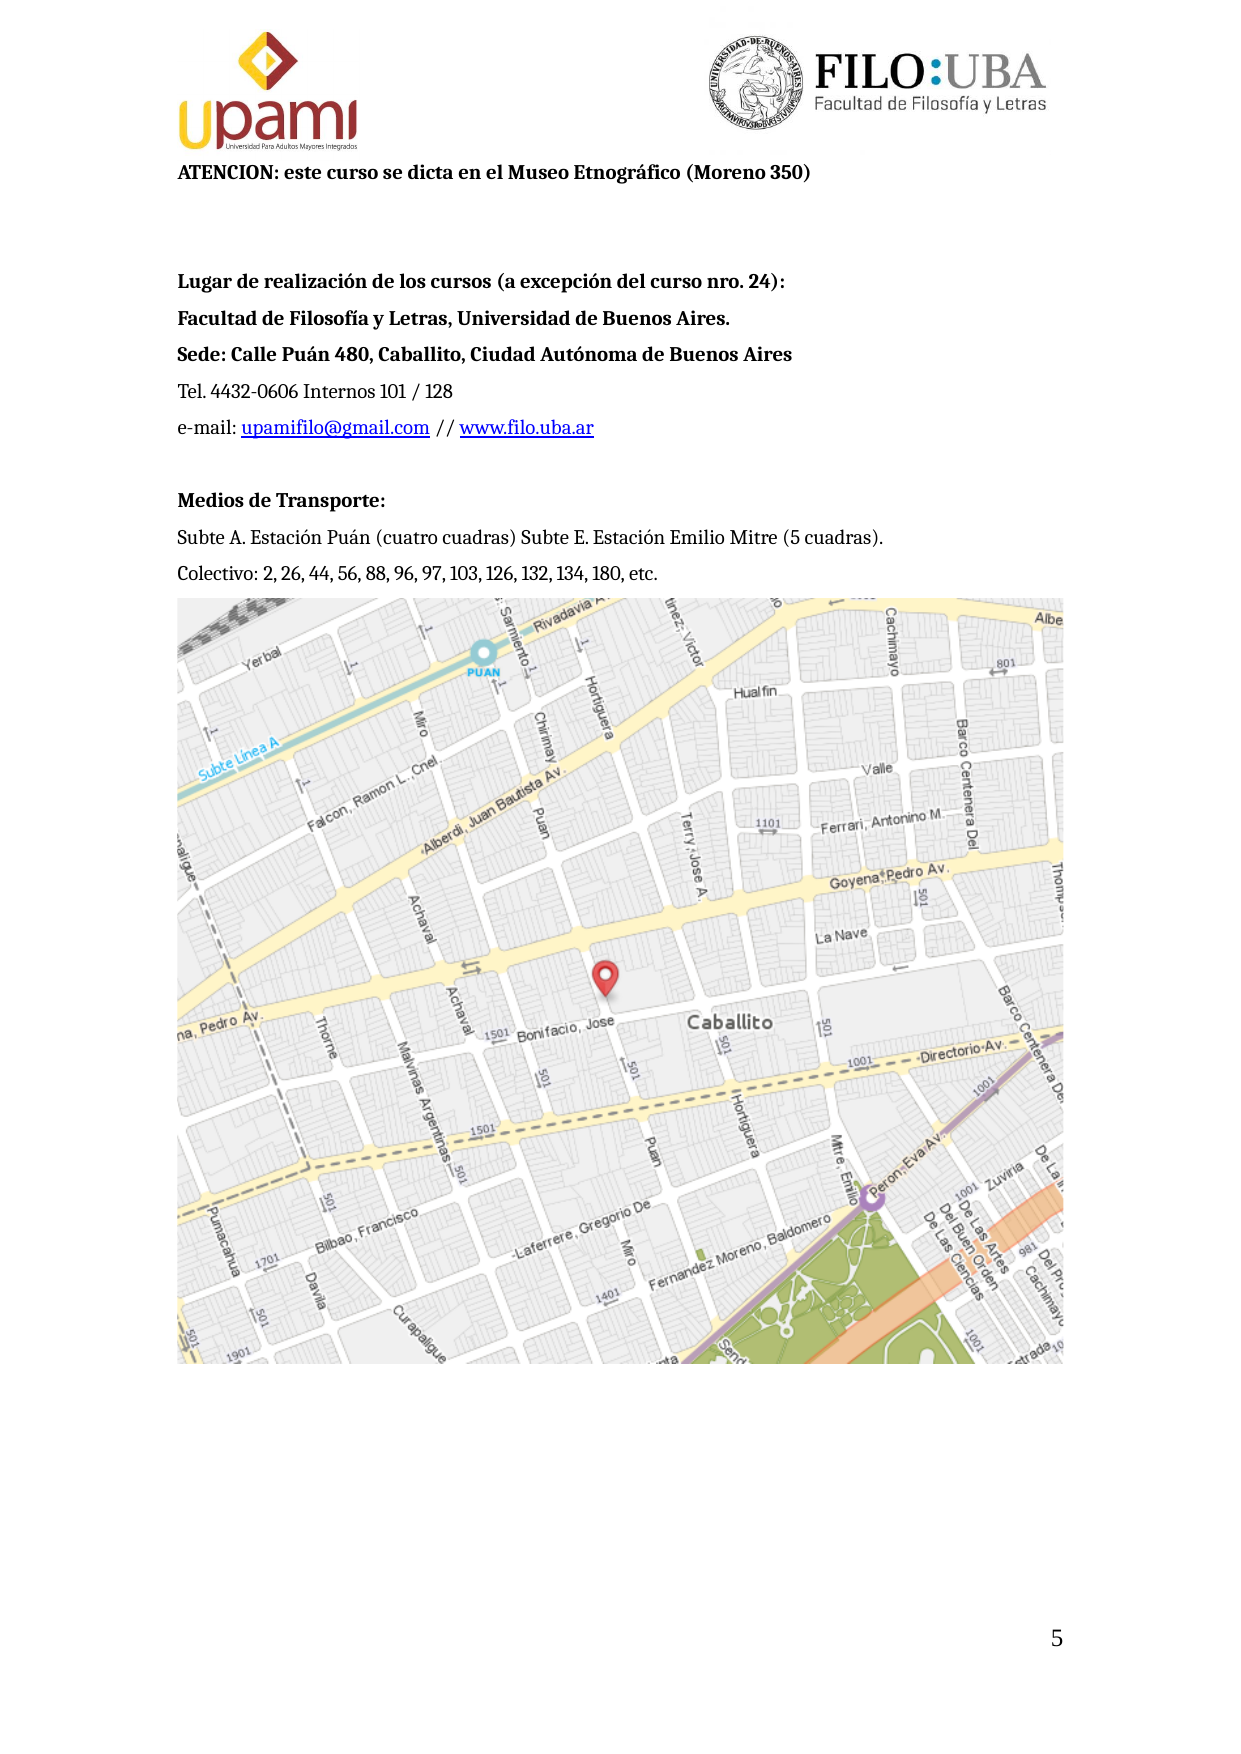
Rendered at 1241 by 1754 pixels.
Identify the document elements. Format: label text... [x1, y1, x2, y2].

text Colectivo: 2, 26, 44, 56, 88, 96, 97, 103, 126, 132, 134, 180, etc. [177, 562, 1063, 586]
text Lugar de realización de los cursos (a excepción del curso nro. 24): [177, 270, 1063, 294]
picture [177, 598, 1064, 1364]
text ATENCION: este curso se dicta en el Museo Etnográfico (Moreno 350) [177, 161, 1063, 185]
picture [177, 29, 360, 161]
text Tel. 4432-0606 Internos 101 / 128 [177, 379, 1063, 403]
picture [703, 0, 1052, 155]
text Sede: Calle Puán 480, Caballito, Ciudad Autónoma de Buenos Aires [177, 343, 1063, 367]
text Facultad de Filosofía y Letras, Universidad de Buenos Aires. [177, 307, 1063, 331]
text Subte A. Estación Puán (cuatro cuadras) Subte E. Estación Emilio Mitre (5 cuadras). [177, 525, 1063, 549]
text Medios de Transporte: [177, 489, 1063, 513]
text e-mail: upamifilo@gmail.com // www.filo.uba.ar [177, 416, 1063, 440]
